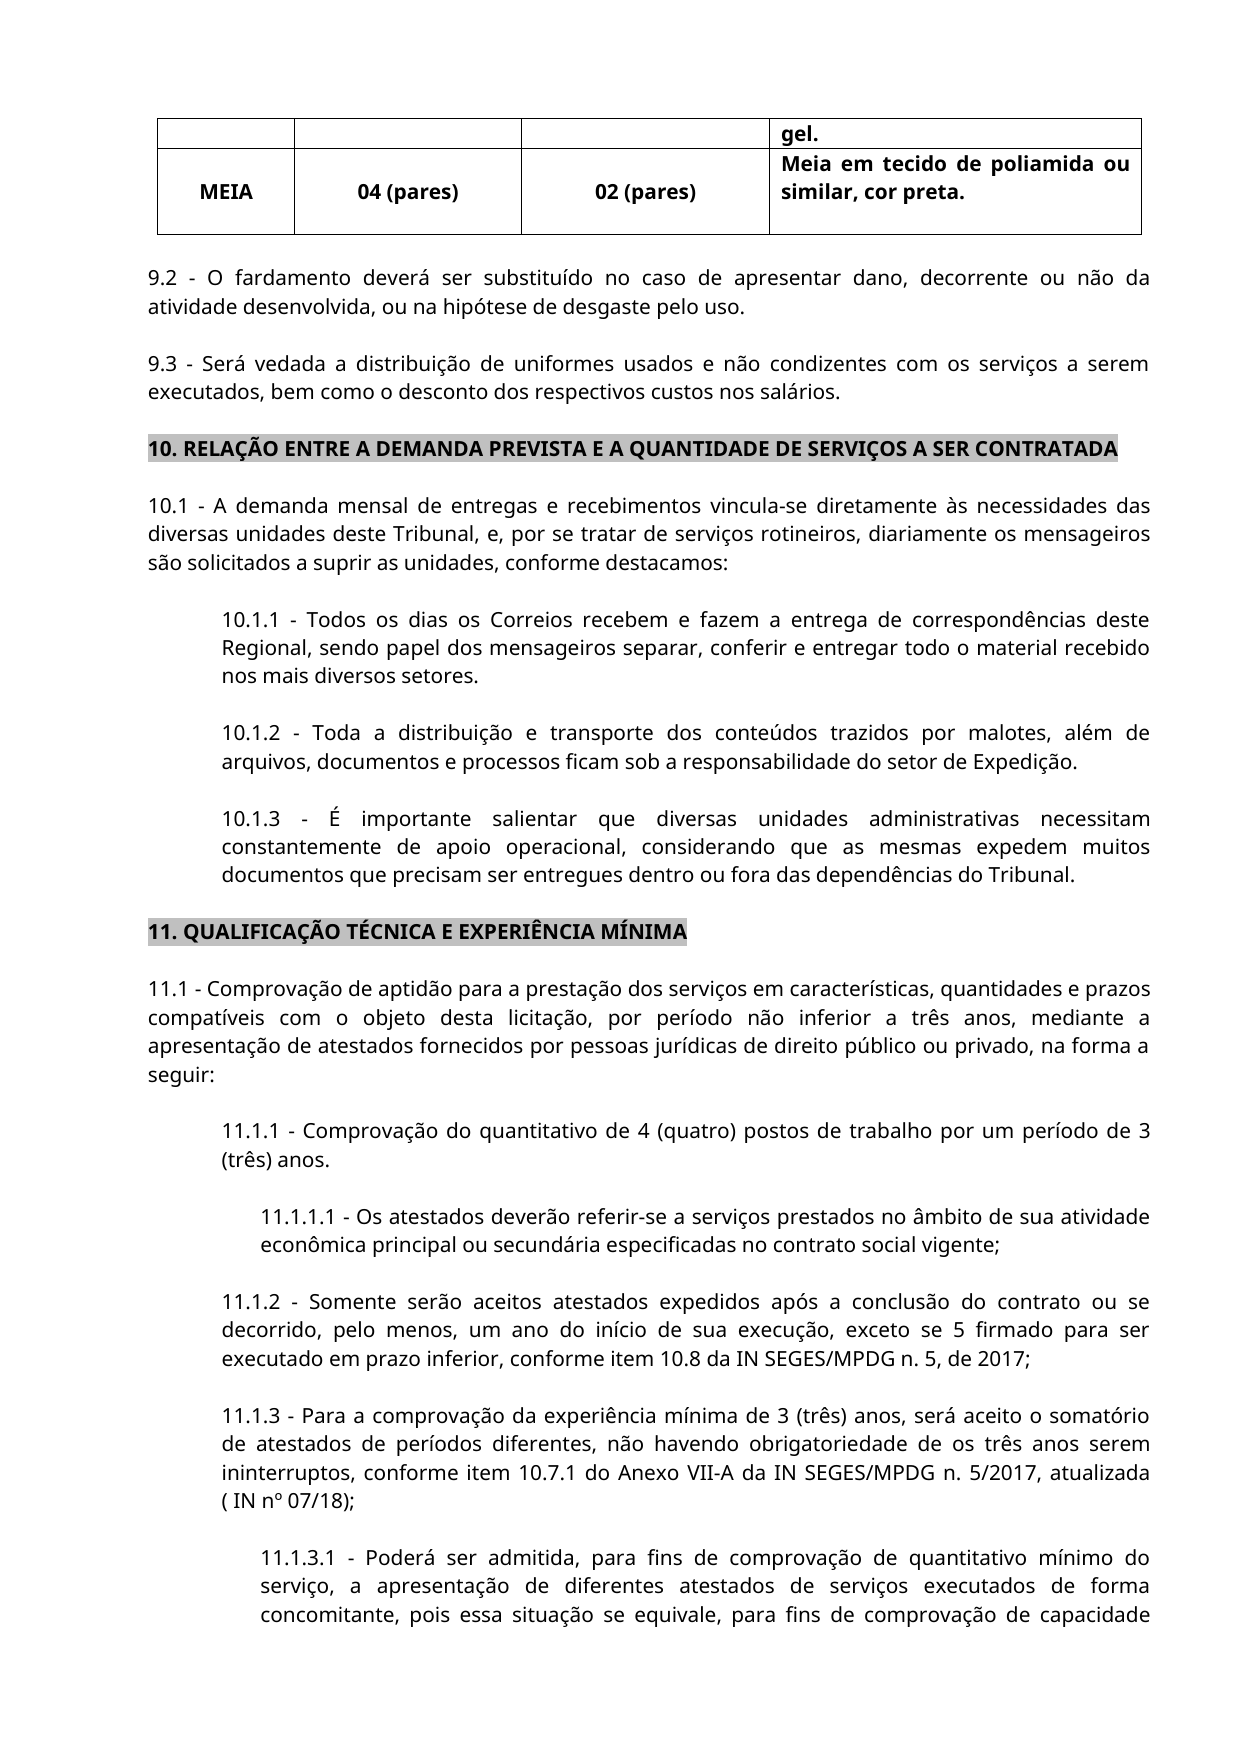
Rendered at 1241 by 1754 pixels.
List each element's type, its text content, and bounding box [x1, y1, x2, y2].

text 11.1.1 - Comprovação do quantitativo de 4 (quatro) postos de trabalho por um período de 3 (três) anos. [221, 1117, 1152, 1173]
table_cell [158, 119, 294, 148]
table_cell [295, 119, 521, 148]
text 10.1.3 - É importante salientar que diversas unidades administrativas necessitam constantemente de apoio operacional, considerando que as mesmas expedem muitos documentos que precisam ser entregues dentro ou fora das dependências do Tribunal. [221, 804, 1152, 889]
text 11.1 - Comprovação de aptidão para a prestação dos serviços em características, quantidades e prazos compatíveis com o objeto desta licitação, por período não inferior a três anos, mediante a apresentação de atestados fornecidos por pessoas jurídicas de direito público ou privado, na forma a seguir: [148, 974, 1152, 1088]
text 11. QUALIFICAÇÃO TÉCNICA E EXPERIÊNCIA MÍNIMA [148, 917, 1152, 946]
text 11.1.3.1 - Poderá ser admitida, para fins de comprovação de quantitativo mínimo do serviço, a apresentação de diferentes atestados de serviços executados de forma concomitante, pois essa situação se equivale, para fins de comprovação de capacidade [260, 1543, 1152, 1628]
text 11.1.1.1 - Os atestados deverão referir-se a serviços prestados no âmbito de sua atividade econômica principal ou secundária especificadas no contrato social vigente; [260, 1202, 1152, 1259]
text 10.1 - A demanda mensal de entregas e recebimentos vincula-se diretamente às necessidades das diversas unidades deste Tribunal, e, por se tratar de serviços rotineiros, diariamente os mensageiros são solicitados a suprir as unidades, conforme destacamos: [148, 491, 1152, 576]
text 9.3 - Será vedada a distribuição de uniformes usados e não condizentes com os serviços a serem executados, bem como o desconto dos respectivos custos nos salários. [148, 349, 1152, 406]
table_cell Meia em tecido de poliamida ou similar, cor preta. [770, 149, 1141, 234]
text 10. RELAÇÃO ENTRE A DEMANDA PREVISTA E A QUANTIDADE DE SERVIÇOS A SER CONTRATADA [148, 434, 1152, 462]
text 10.1.2 - Toda a distribuição e transporte dos conteúdos trazidos por malotes, além de arquivos, documentos e processos ficam sob a responsabilidade do setor de Expedição. [221, 718, 1152, 775]
table_cell gel. [770, 119, 1141, 148]
text 10.1.1 - Todos os dias os Correios recebem e fazem a entrega de correspondências deste Regional, sendo papel dos mensageiros separar, conferir e entregar todo o material recebido nos mais diversos setores. [221, 605, 1152, 690]
table_cell MEIA [158, 149, 294, 234]
table_cell 04 (pares) [295, 149, 521, 234]
text 9.2 - O fardamento deverá ser substituído no caso de apresentar dano, decorrente ou não da atividade desenvolvida, ou na hipótese de desgaste pelo uso. [148, 263, 1152, 320]
text 11.1.3 - Para a comprovação da experiência mínima de 3 (três) anos, será aceito o somatório de atestados de períodos diferentes, não havendo obrigatoriedade de os três anos serem ininterruptos, conforme item 10.7.1 do Anexo VII-A da IN SEGES/MPDG n. 5/2017, atualizada ( IN nº 07/18); [221, 1401, 1152, 1515]
text 11.1.2 - Somente serão aceitos atestados expedidos após a conclusão do contrato ou se decorrido, pelo menos, um ano do início de sua execução, exceto se 5 firmado para ser executado em prazo inferior, conforme item 10.8 da IN SEGES/MPDG n. 5, de 2017; [221, 1287, 1152, 1372]
table_cell [522, 119, 769, 148]
table_cell 02 (pares) [522, 149, 769, 234]
